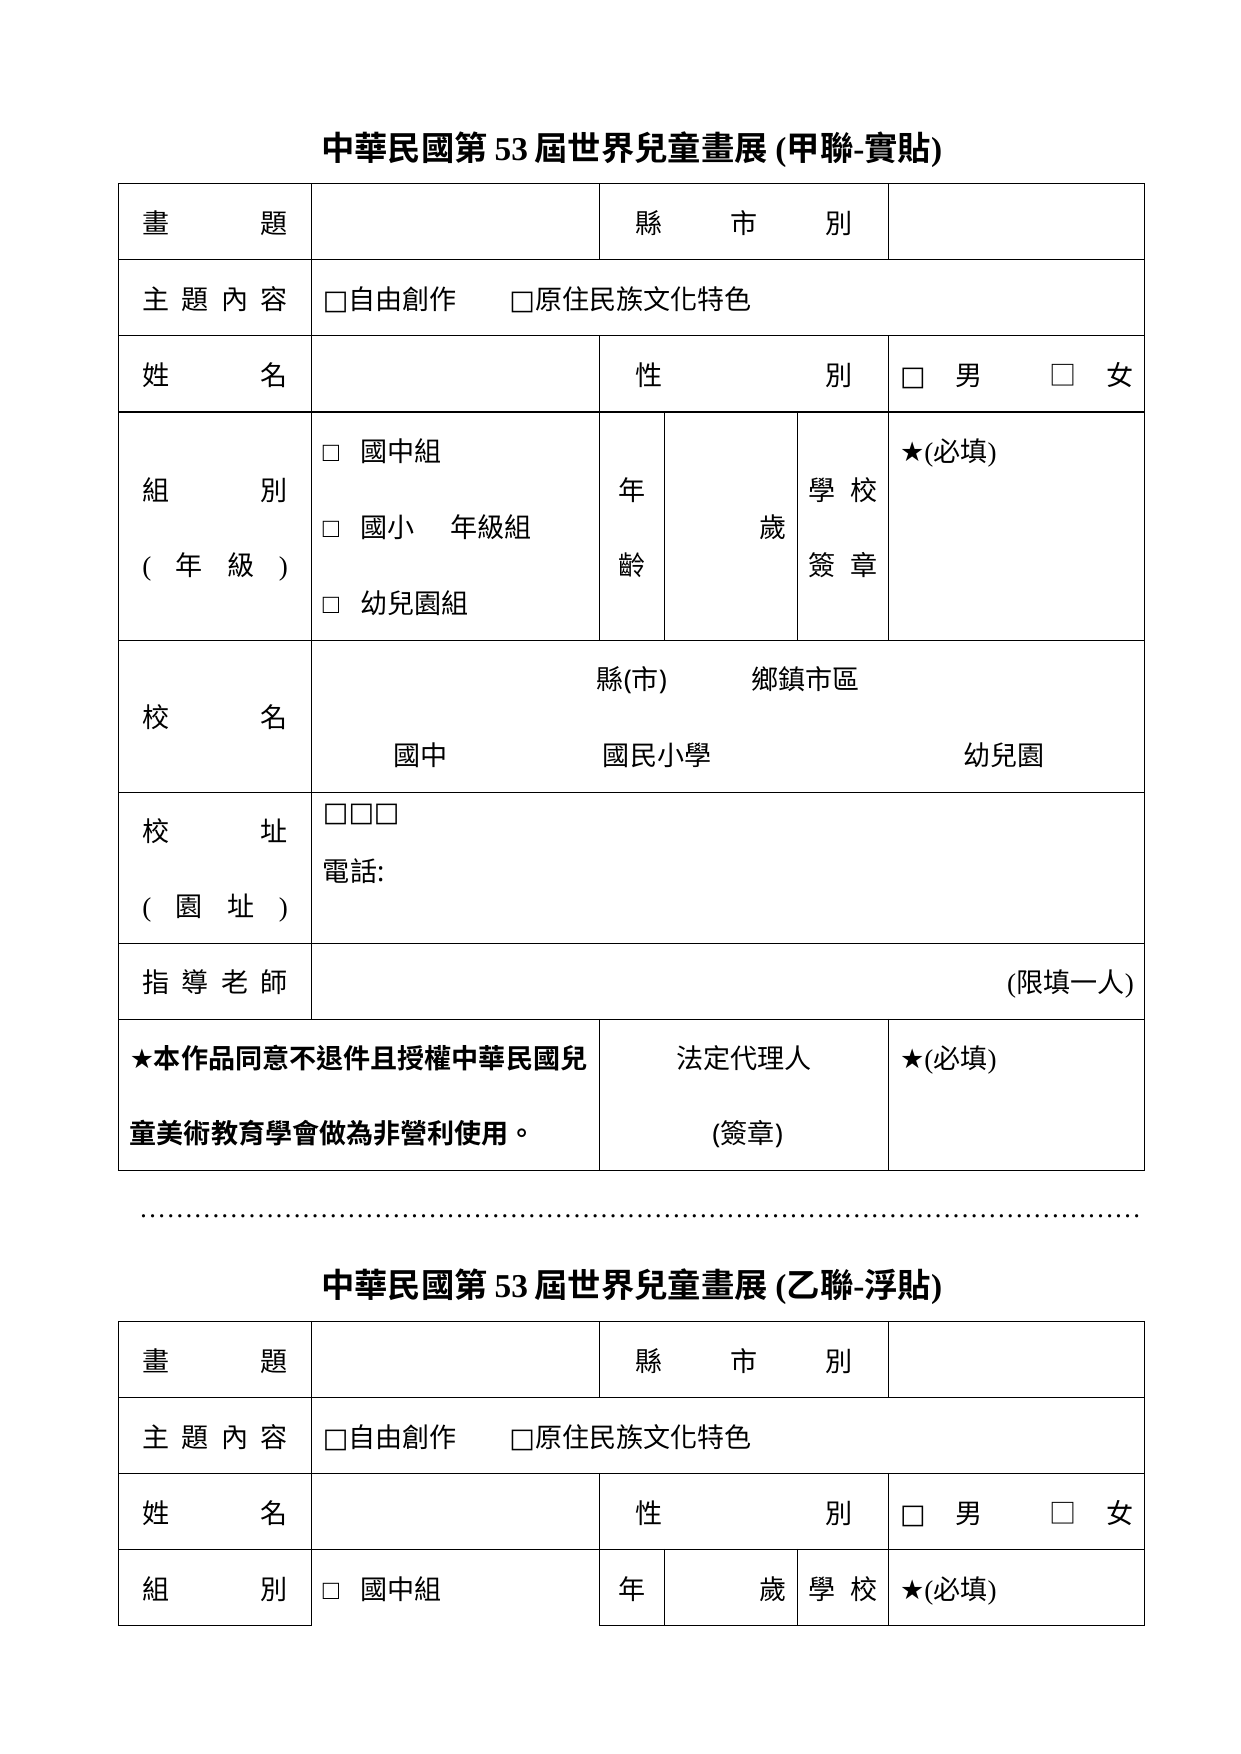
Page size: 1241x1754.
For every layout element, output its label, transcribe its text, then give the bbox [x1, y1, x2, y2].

table_cell 縣市別 [600, 184, 888, 259]
table_cell □自由創作 [312, 260, 498, 335]
table_cell 畫題 [119, 1322, 311, 1397]
table_cell 校名 [119, 641, 311, 792]
table_cell ★(必填) [889, 1020, 1144, 1170]
table_cell (限填一人) [312, 944, 1144, 1019]
table_cell 年齡 [600, 413, 664, 639]
table_cell 國中組 [312, 413, 599, 487]
table_cell 縣市別 [600, 1322, 888, 1397]
table_cell □原住民族文化特色 [498, 1398, 859, 1473]
table_cell □自由創作 [312, 1398, 498, 1473]
table_cell [312, 184, 599, 259]
table_cell 幼兒園組 [312, 564, 599, 639]
table_cell 年 [600, 1550, 664, 1625]
table_cell 姓名 [119, 336, 311, 411]
table_cell [312, 336, 599, 411]
table_cell 國民小學 [528, 716, 888, 792]
table_cell 法定代理人 (簽章) [600, 1020, 888, 1170]
table_cell 歲 [665, 1550, 797, 1625]
table_cell 組別 (年級) [119, 413, 311, 639]
table_cell 學校 [798, 1550, 888, 1625]
table_cell 組別 [119, 1550, 311, 1625]
table_cell ★(必填) [889, 413, 1144, 639]
table_cell □□□ [312, 793, 1144, 831]
table_cell 縣(市) 鄉鎮市區 [312, 641, 1144, 716]
table_cell ★(必填) [889, 1550, 1144, 1625]
table_cell 國中 [312, 716, 528, 792]
table_cell 學校簽章 [798, 413, 888, 639]
table_cell □男 □女 [889, 336, 1144, 411]
table_cell 性別 [600, 336, 888, 411]
table_cell [312, 1322, 599, 1397]
table_cell 電話: [312, 831, 1144, 943]
table_cell 畫題 [119, 184, 311, 259]
table_cell [889, 1322, 1144, 1397]
table_cell 主題內容 [119, 1398, 311, 1473]
table_cell 指導老師 [119, 944, 311, 1019]
text ………………………………………………………………………………………………… [139, 1189, 1152, 1227]
table_cell □男 □女 [889, 1474, 1144, 1549]
table_cell 幼兒園 [889, 716, 1144, 792]
table_cell ★本作品同意不退件且授權中華民國兒童美術教育學會做為非營利使用。 [119, 1020, 599, 1170]
table_header 中華民國第53屆世界兒童畫展 (乙聯-浮貼) [118, 1246, 1145, 1321]
table_cell 校址 (園址) [119, 793, 311, 943]
table_cell 國中組 [312, 1550, 599, 1625]
table_cell [312, 1474, 599, 1549]
table_cell 國小 年級組 [312, 488, 599, 563]
table_cell 主題內容 [119, 260, 311, 335]
table_cell [859, 260, 1144, 335]
table_cell □原住民族文化特色 [498, 260, 859, 335]
table_cell 姓名 [119, 1474, 311, 1549]
table_cell 歲 [665, 413, 797, 639]
table_cell [859, 1398, 1144, 1473]
table_cell 性別 [600, 1474, 888, 1549]
table_cell [889, 184, 1144, 259]
table_header 中華民國第53屆世界兒童畫展 (甲聯-實貼) [118, 108, 1145, 183]
